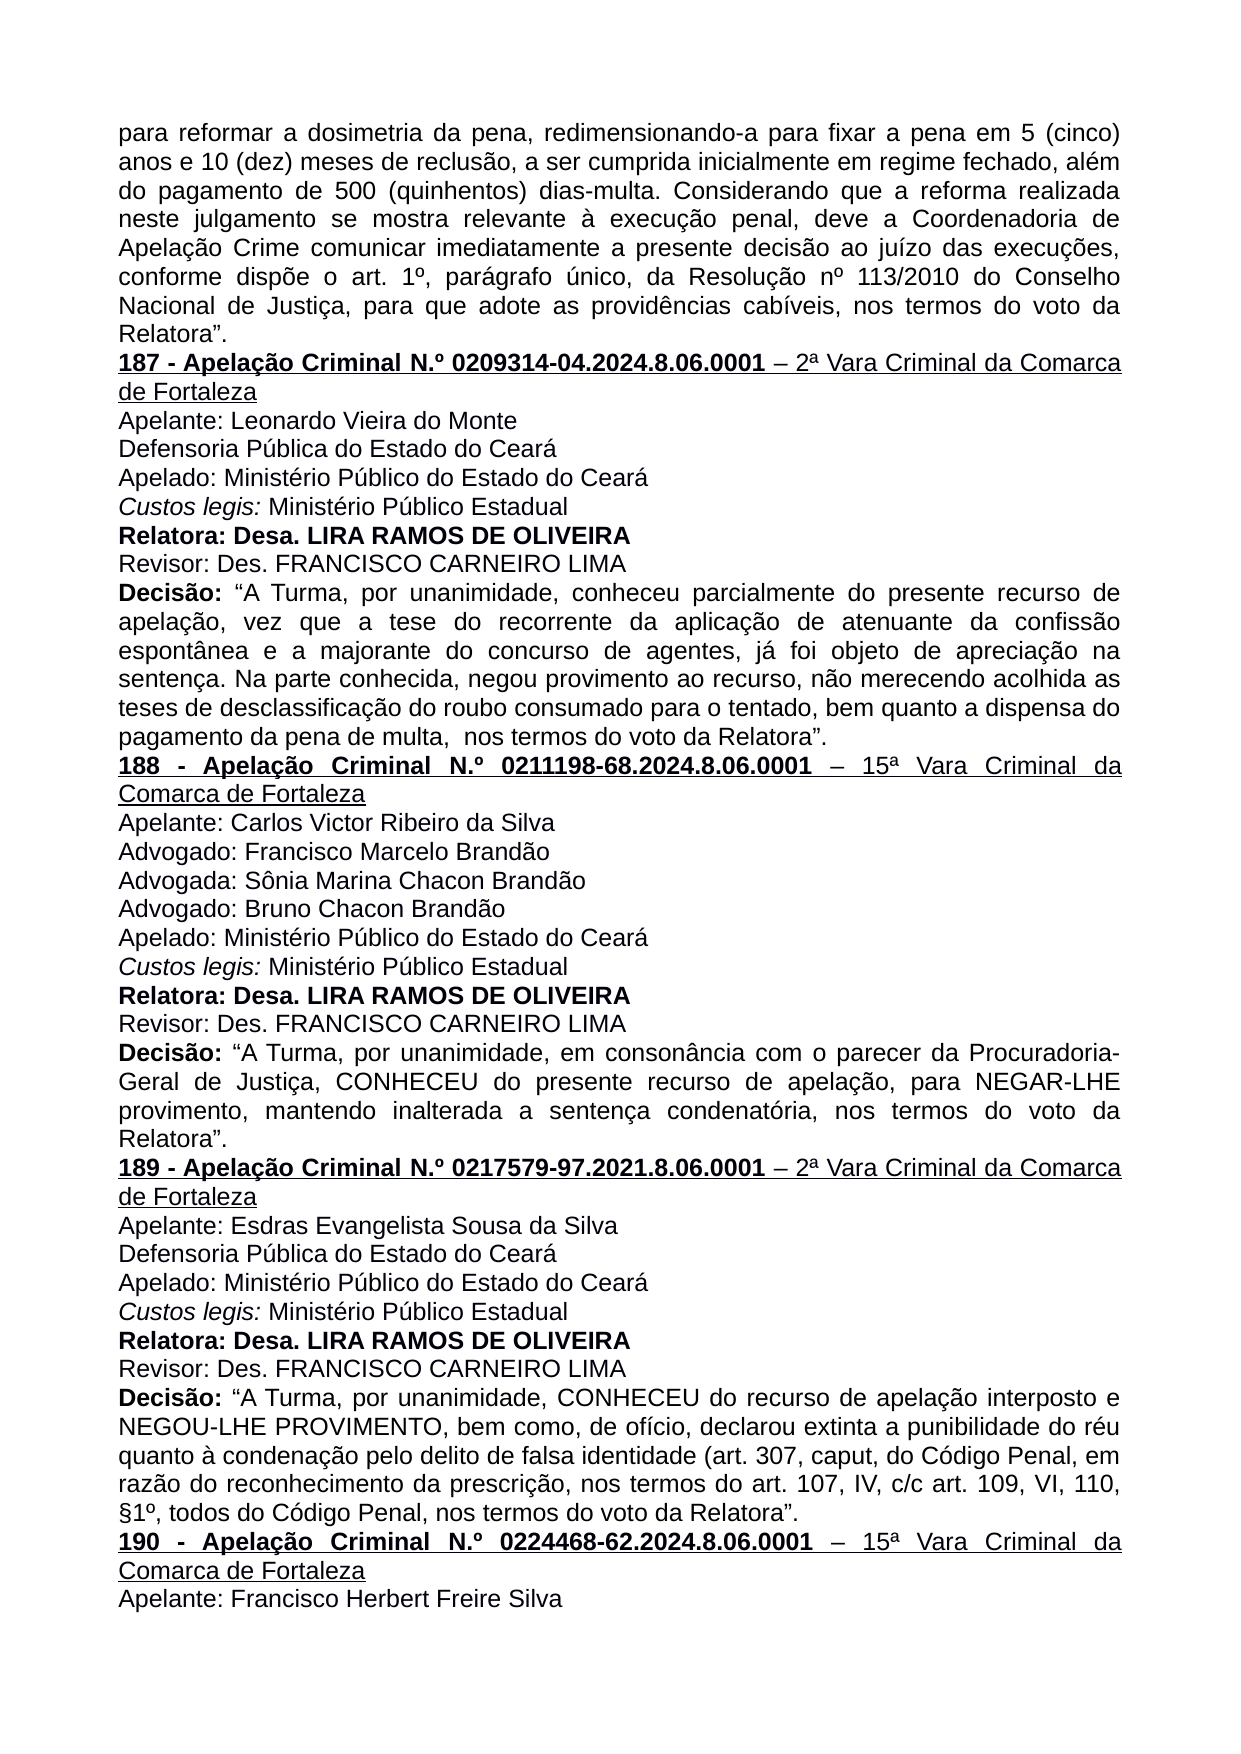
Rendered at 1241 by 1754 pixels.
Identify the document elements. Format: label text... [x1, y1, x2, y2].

text Revisor: Des. FRANCISCO CARNEIRO LIMA [118, 549, 1122, 578]
text Defensoria Pública do Estado do Ceará [118, 1239, 1122, 1268]
text Comarca de Fortaleza [118, 1553, 1122, 1584]
text Apelante: Carlos Victor Ribeiro da Silva [118, 808, 1122, 837]
text Apelado: Ministério Público do Estado do Ceará [118, 463, 1122, 492]
text Decisão: “A Turma, por unanimidade, conheceu parcialmente do presente recurso de apelação, vez que a tese do recorrente da aplicação de atenuante da confissão espontânea e a majorante do concurso de agentes, já foi objeto de apreciação na sentença. Na parte conhecida, negou provimento ao recurso, não merecendo acolhida as teses de desclassificação do roubo consumado para o tentado, bem quanto a dispensa do pagamento da pena de multa, nos termos do voto da Relatora”. [118, 578, 1122, 751]
text Apelado: Ministério Público do Estado do Ceará [118, 923, 1122, 952]
text Decisão: “A Turma, por unanimidade, CONHECEU do recurso de apelação interposto e NEGOU-LHE PROVIMENTO, bem como, de ofício, declarou extinta a punibilidade do réu quanto à condenação pelo delito de falsa identidade (art. 307, caput, do Código Penal, em razão do reconhecimento da prescrição, nos termos do art. 107, IV, c/c art. 109, VI, 110, §1º, todos do Código Penal, nos termos do voto da Relatora”. [118, 1383, 1122, 1527]
text 187 - Apelação Criminal N.º 0209314-04.2024.8.06.0001 – 2ª Vara Criminal da Comarca [118, 348, 1122, 373]
text de Fortaleza [118, 1179, 1122, 1211]
text Custos legis: Ministério Público Estadual [118, 952, 1122, 981]
text Revisor: Des. FRANCISCO CARNEIRO LIMA [118, 1009, 1122, 1038]
text Custos legis: Ministério Público Estadual [118, 492, 1122, 521]
text Defensoria Pública do Estado do Ceará [118, 434, 1122, 463]
text Relatora: Desa. LIRA RAMOS DE OLIVEIRA [118, 981, 1122, 1009]
text Advogada: Sônia Marina Chacon Brandão [118, 866, 1122, 894]
text Advogado: Francisco Marcelo Brandão [118, 837, 1122, 866]
text Advogado: Bruno Chacon Brandão [118, 894, 1122, 923]
text 188 - Apelação Criminal N.º 0211198-68.2024.8.06.0001 – 15ª Vara Criminal da [118, 751, 1122, 776]
text 190 - Apelação Criminal N.º 0224468-62.2024.8.06.0001 – 15ª Vara Criminal da [118, 1527, 1122, 1552]
text Apelante: Leonardo Vieira do Monte [118, 406, 1122, 434]
text Revisor: Des. FRANCISCO CARNEIRO LIMA [118, 1354, 1122, 1383]
text 189 - Apelação Criminal N.º 0217579-97.2021.8.06.0001 – 2ª Vara Criminal da Comarca [118, 1153, 1122, 1178]
text Apelante: Francisco Herbert Freire Silva [118, 1584, 1122, 1613]
text de Fortaleza [118, 374, 1122, 406]
text Apelante: Esdras Evangelista Sousa da Silva [118, 1211, 1122, 1239]
text para reformar a dosimetria da pena, redimensionando-a para fixar a pena em 5 (cinco) anos e 10 (dez) meses de reclusão, a ser cumprida inicialmente em regime fechado, além do pagamento de 500 (quinhentos) dias-multa. Considerando que a reforma realizada neste julgamento se mostra relevante à execução penal, deve a Coordenadoria de Apelação Crime comunicar imediatamente a presente decisão ao juízo das execuções, conforme dispõe o art. 1º, parágrafo único, da Resolução nº 113/2010 do Conselho Nacional de Justiça, para que adote as providências cabíveis, nos termos do voto da Relatora”. [118, 118, 1122, 348]
text Decisão: “A Turma, por unanimidade, em consonância com o parecer da Procuradoria-Geral de Justiça, CONHECEU do presente recurso de apelação, para NEGAR-LHE provimento, mantendo inalterada a sentença condenatória, nos termos do voto da Relatora”. [118, 1038, 1122, 1153]
text Apelado: Ministério Público do Estado do Ceará [118, 1268, 1122, 1297]
text Custos legis: Ministério Público Estadual [118, 1297, 1122, 1326]
text Relatora: Desa. LIRA RAMOS DE OLIVEIRA [118, 1326, 1122, 1354]
text Relatora: Desa. LIRA RAMOS DE OLIVEIRA [118, 521, 1122, 549]
text Comarca de Fortaleza [118, 777, 1122, 808]
